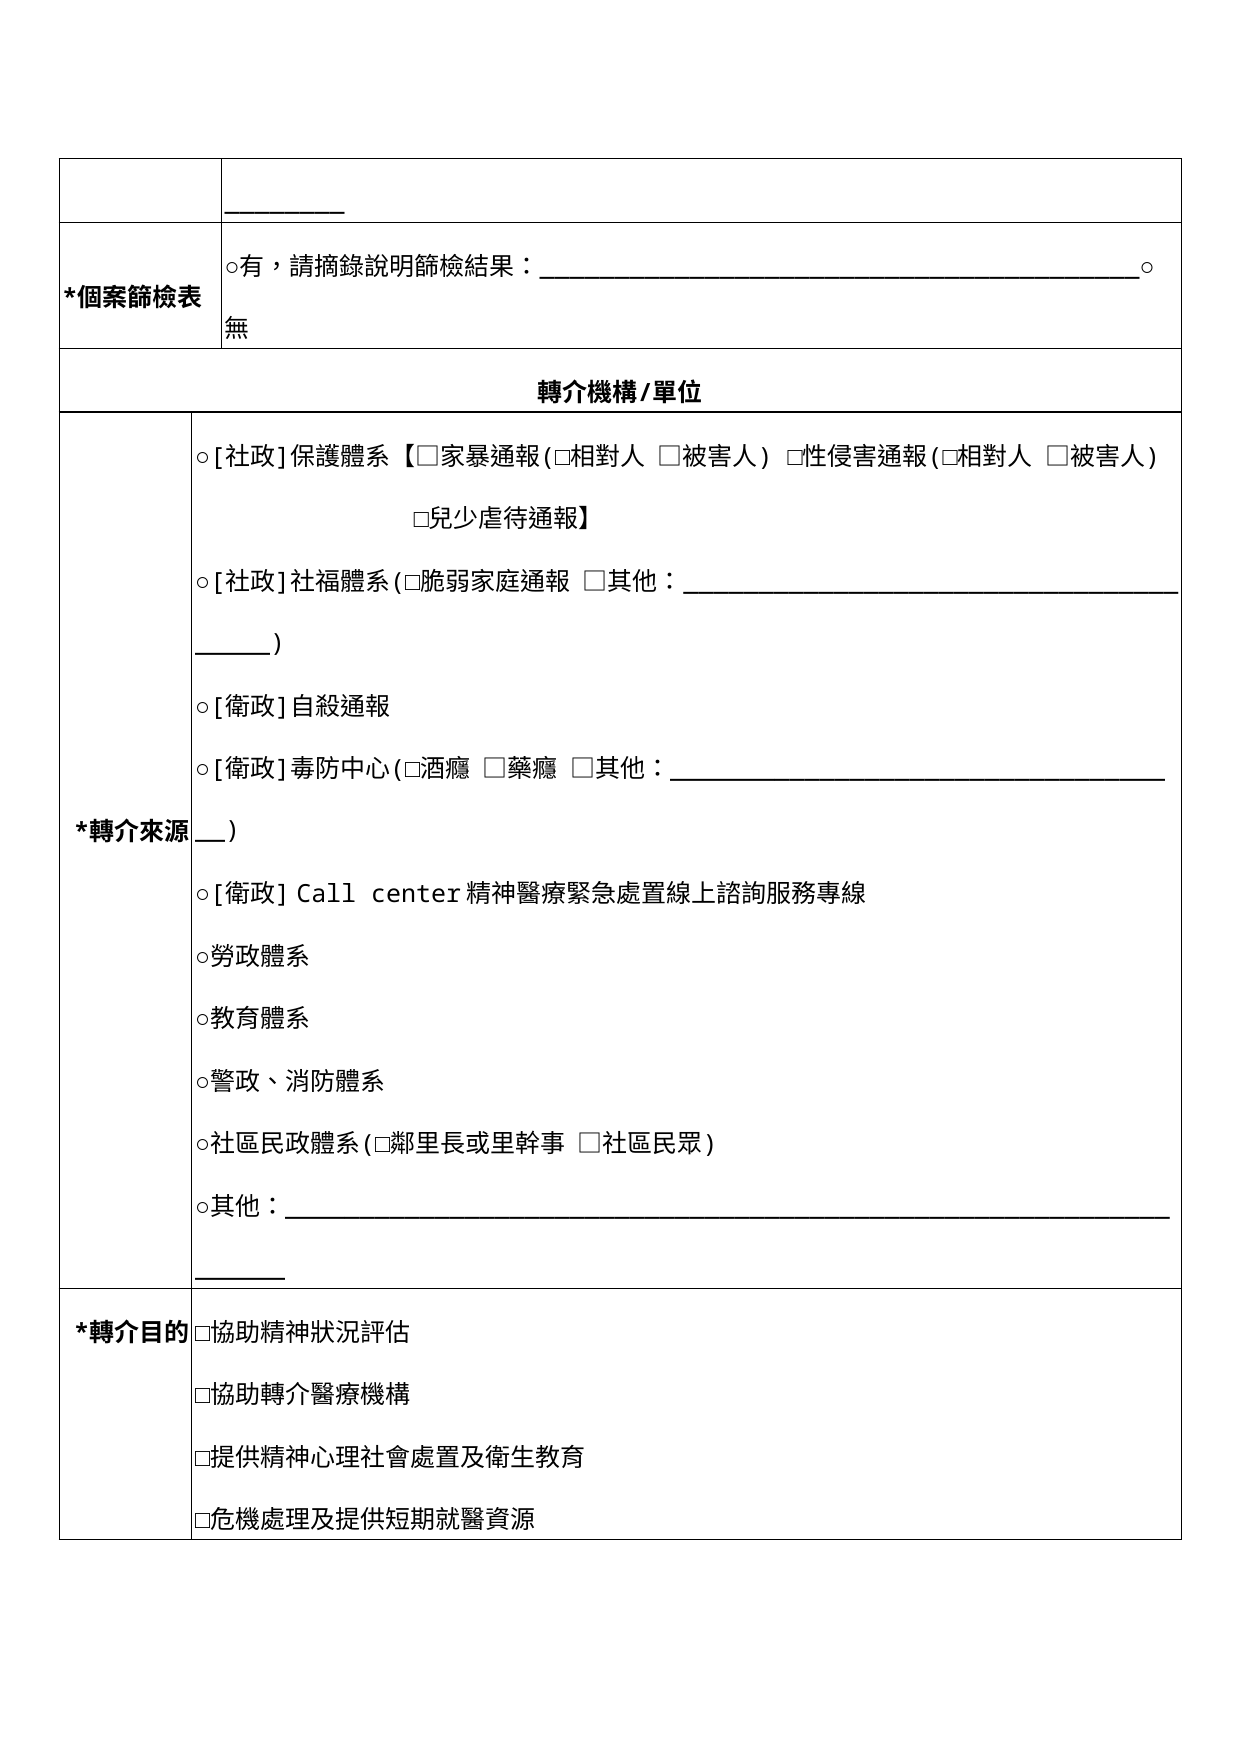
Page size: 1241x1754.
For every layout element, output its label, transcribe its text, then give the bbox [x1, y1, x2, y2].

table_cell ________ [222, 159, 1181, 222]
table_cell ○有，請摘錄說明篩檢結果：________________________________________○無 [222, 223, 1181, 348]
table_cell □協助精神狀況評估 □協助轉介醫療機構 □提供精神心理社會處置及衛生教育 □危機處理及提供短期就醫資源 [192, 1289, 1181, 1538]
table_cell 轉介機構/單位 [60, 349, 1181, 411]
table_cell [60, 159, 221, 222]
table_cell *個案篩檢表 [60, 223, 221, 348]
table_cell *轉介目的 [60, 1289, 191, 1538]
table_cell ○[社政]保護體系【□家暴通報(□相對人 □被害人) □性侵害通報(□相對人 □被害人) □兒少虐待通報】 ○[社政]社福體系(□脆弱家庭通報 □其他：______________________________________) ○[衛政]自殺通報 ○[衛政]毒防中心(□酒癮 □藥癮 □其他：___________________________________) ○[衛政] Call center精神醫療緊急處置線上諮詢服務專線 ○勞政體系 ○教育體系 ○警政、消防體系 ○社區民政體系(□鄰里長或里幹事 □社區民眾) ○其他：_________________________________________________________________ [192, 413, 1181, 1287]
table_cell *轉介來源 [60, 413, 191, 1287]
